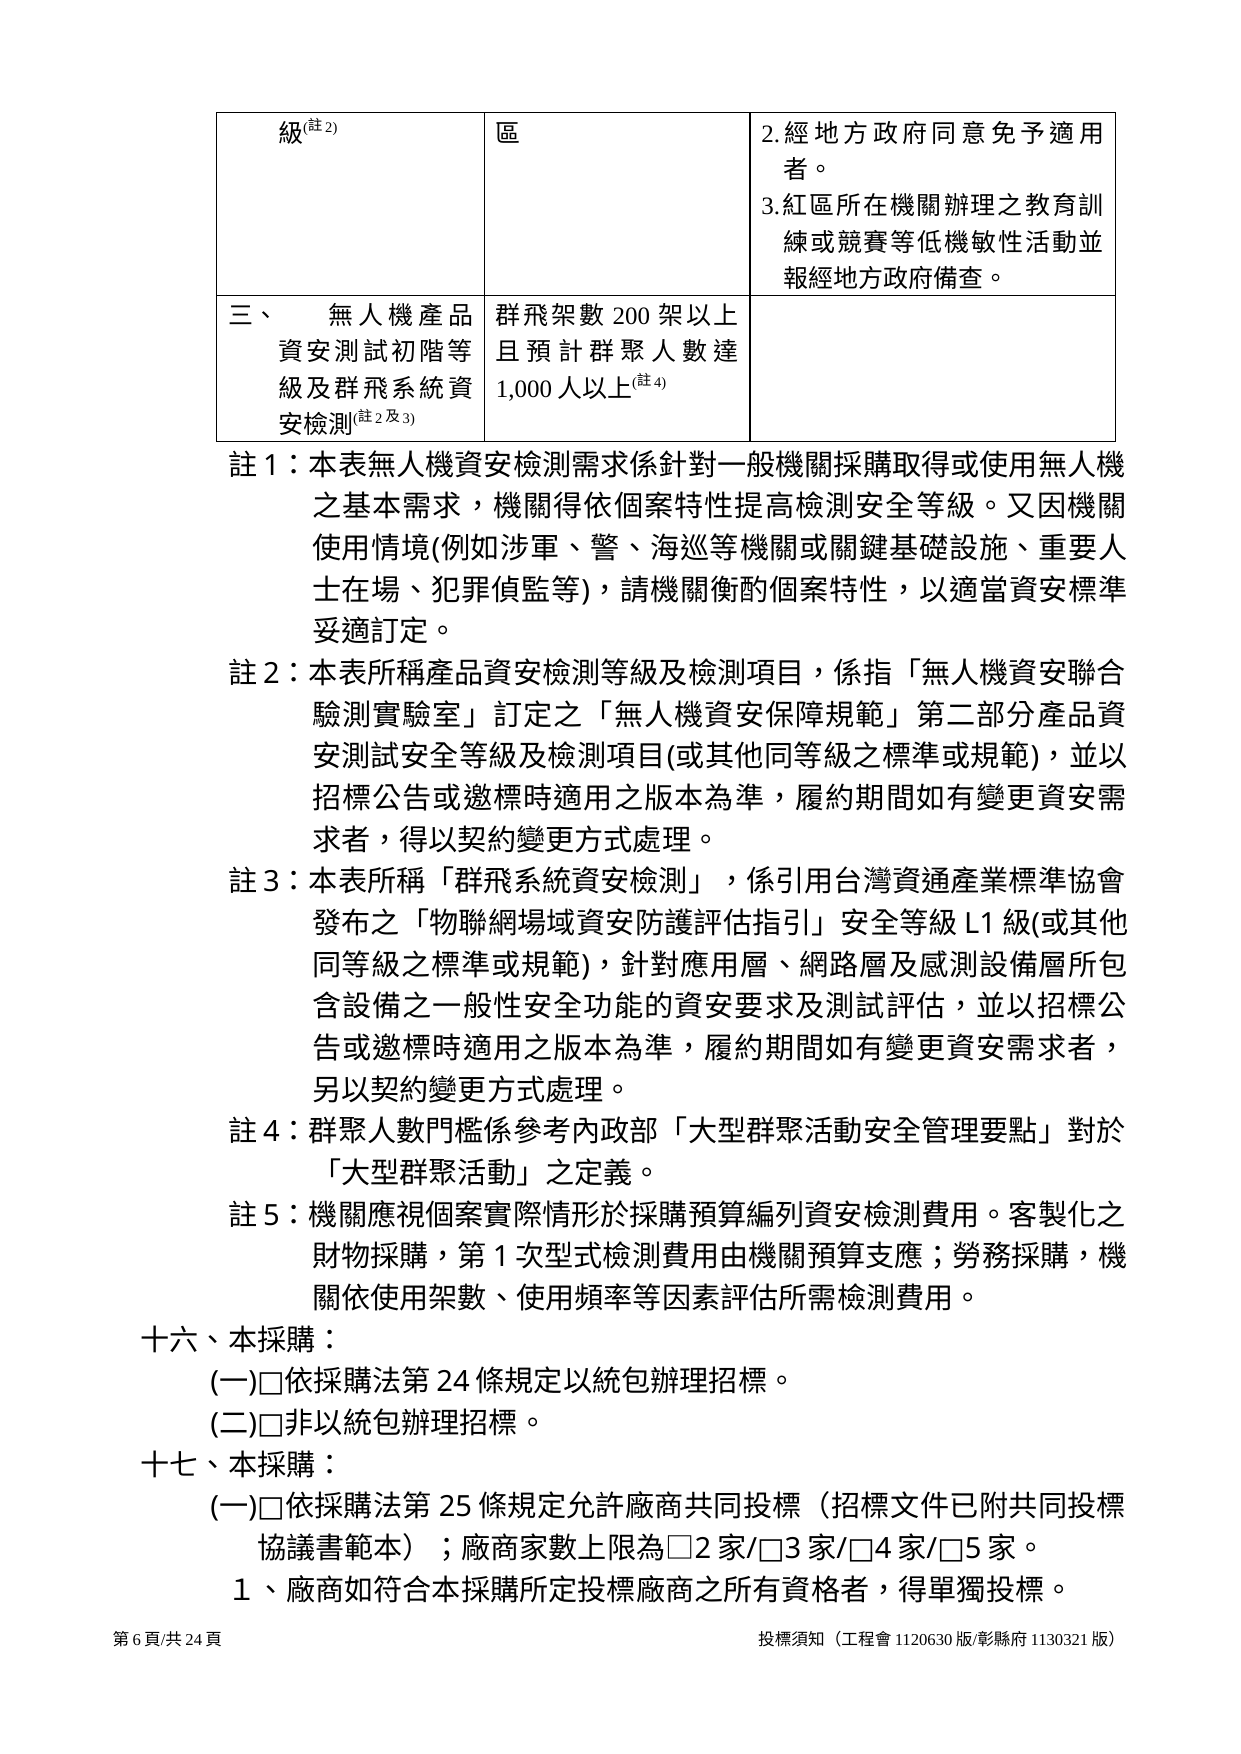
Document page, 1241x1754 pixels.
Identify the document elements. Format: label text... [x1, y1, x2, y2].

subtitle 註4：群聚人數門檻係參考內政部「大型群聚活動安全管理要點」對於「大型群聚活動」之定義。 [228, 1108, 1128, 1192]
subtitle □依採購法第25條規定允許廠商共同投標（招標文件已附共同投標協議書範本）；廠商家數上限為□2家/□3家/□4家/□5家。 [257, 1483, 1128, 1567]
subtitle 本採購： [228, 1317, 1128, 1358]
table_cell [751, 296, 1115, 441]
subtitle □依採購法第24條規定以統包辦理招標。 [257, 1358, 1128, 1400]
subtitle 註1：本表無人機資安檢測需求係針對一般機關採購取得或使用無人機之基本需求，機關得依個案特性提高檢測安全等級。又因機關使用情境(例如涉軍、警、海巡等機關或關鍵基礎設施、重要人士在場、犯罪偵監等)，請機關衡酌個案特性，以適當資安標準妥適訂定。 [228, 442, 1128, 650]
table_cell 級(註2) [217, 113, 484, 294]
table_cell 無人機產品資安測試初階等級及群飛系統資安檢測(註2及3) [217, 296, 484, 441]
subtitle 本採購： [228, 1442, 1128, 1483]
table_cell 區 [485, 113, 749, 294]
subtitle □非以統包辦理招標。 [257, 1400, 1128, 1442]
table_cell 群飛架數200架以上且預計群聚人數達1,000人以上(註4) [485, 296, 749, 441]
subtitle 註5：機關應視個案實際情形於採購預算編列資安檢測費用。客製化之財物採購，第1次型式檢測費用由機關預算支應；勞務採購，機關依使用架數、使用頻率等因素評估所需檢測費用。 [228, 1192, 1128, 1317]
subtitle 註3：本表所稱「群飛系統資安檢測」，係引用台灣資通產業標準協會發布之「物聯網場域資安防護評估指引」安全等級L1級(或其他同等級之標準或規範)，針對應用層、網路層及感測設備層所包含設備之一般性安全功能的資安要求及測試評估，並以招標公告或邀標時適用之版本為準，履約期間如有變更資安需求者，另以契約變更方式處理。 [228, 858, 1128, 1108]
table_cell 2.經地方政府同意免予適用者。 3.紅區所在機關辦理之教育訓練或競賽等低機敏性活動並報經地方政府備查。 [751, 113, 1115, 294]
subtitle 註2：本表所稱產品資安檢測等級及檢測項目，係指「無人機資安聯合驗測實驗室」訂定之「無人機資安保障規範」第二部分產品資安測試安全等級及檢測項目(或其他同等級之標準或規範)，並以招標公告或邀標時適用之版本為準，履約期間如有變更資安需求者，得以契約變更方式處理。 [228, 650, 1128, 858]
subtitle 廠商如符合本採購所定投標廠商之所有資格者，得單獨投標。 [286, 1567, 1128, 1608]
